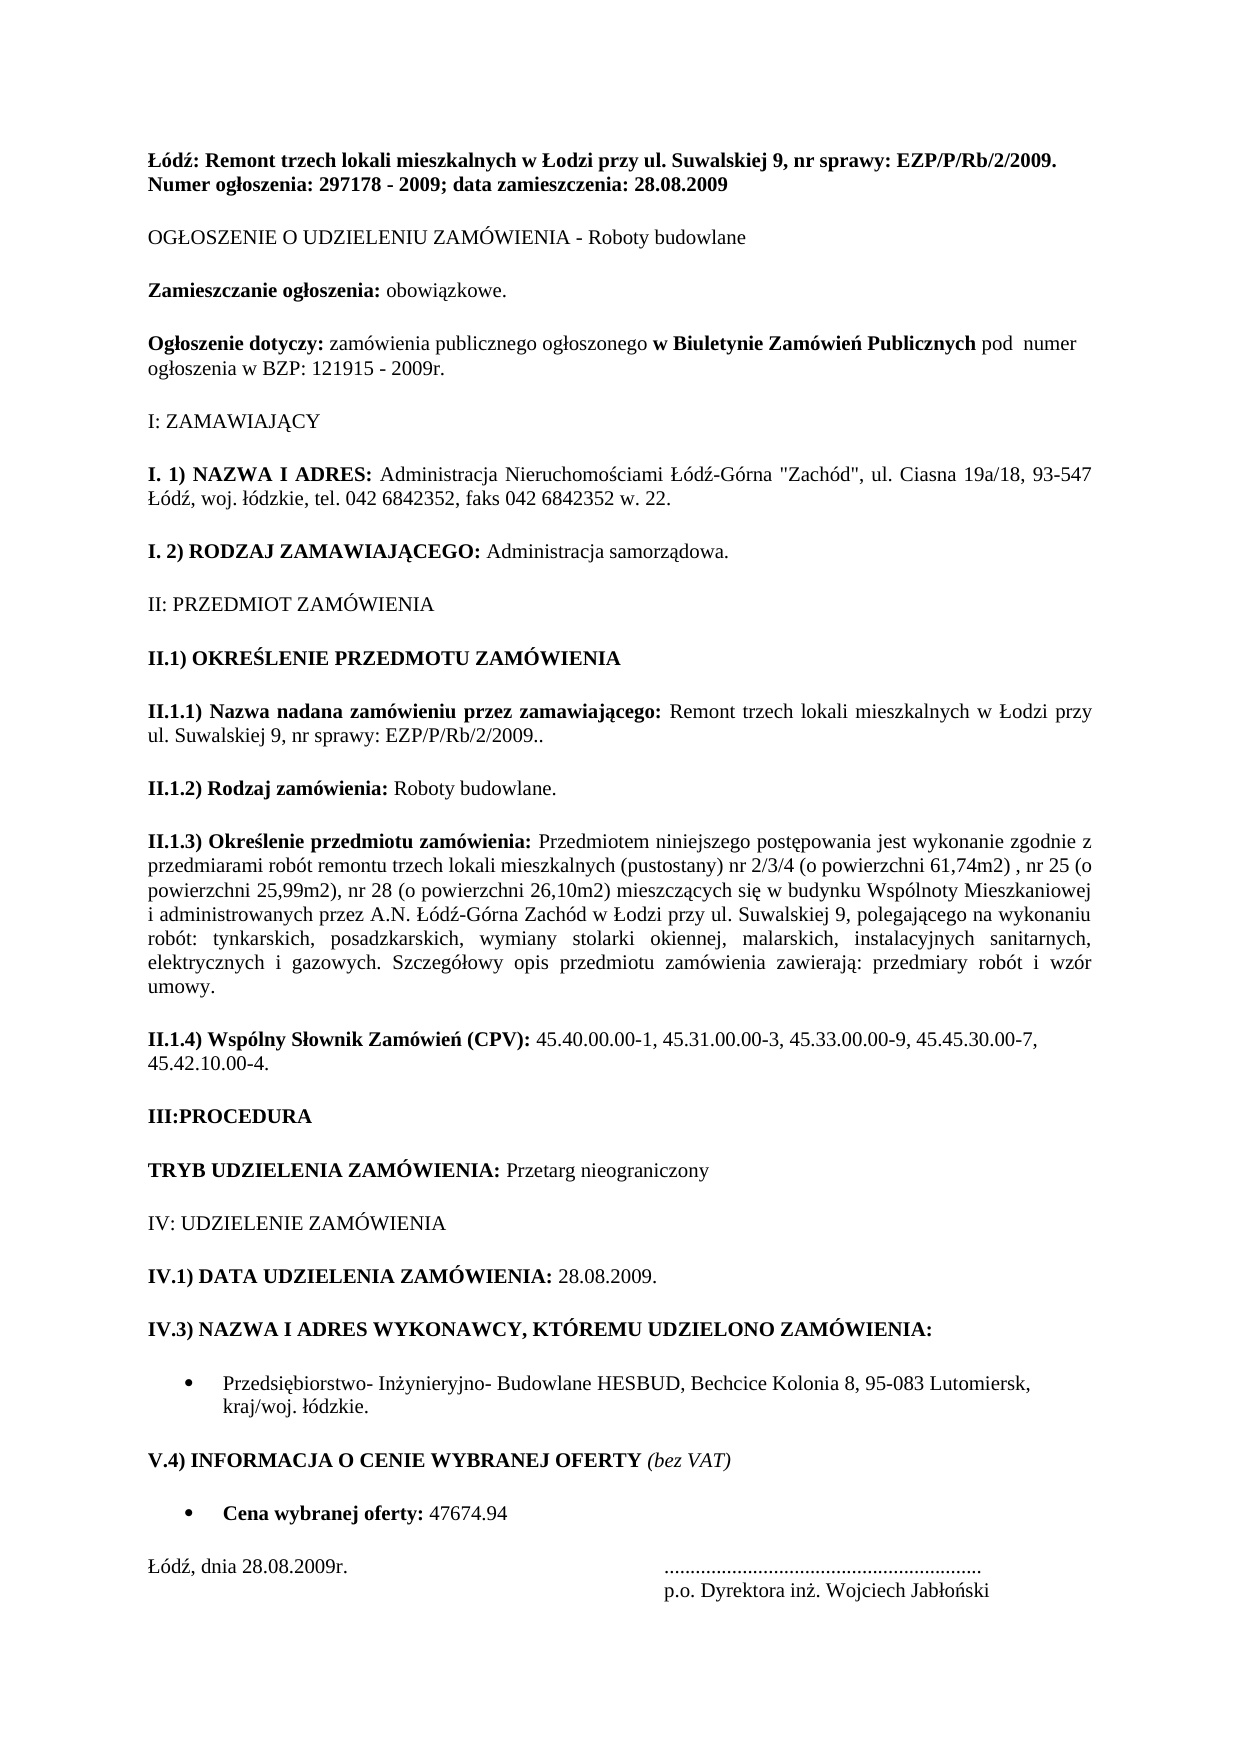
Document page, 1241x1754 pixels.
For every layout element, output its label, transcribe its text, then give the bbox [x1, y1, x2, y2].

text V.4) INFORMACJA O CENIE WYBRANEJ OFERTY (bez VAT) [148, 1448, 1092, 1472]
text II.1.3) Określenie przedmiotu zamówienia: Przedmiotem niniejszego postępowania jest wykonanie zgodnie z przedmiarami robót remontu trzech lokali mieszkalnych (pustostany) nr 2/3/4 (o powierzchni 61,74m2) , nr 25 (o powierzchni 25,99m2), nr 28 (o powierzchni 26,10m2) mieszczących się w budynku Wspólnoty Mieszkaniowej i administrowanych przez A.N. Łódź-Górna Zachód w Łodzi przy ul. Suwalskiej 9, polegającego na wykonaniu robót: tynkarskich, posadzkarskich, wymiany stolarki okiennej, malarskich, instalacyjnych sanitarnych, elektrycznych i gazowych. Szczegółowy opis przedmiotu zamówienia zawierają: przedmiary robót i wzór umowy. [148, 829, 1092, 998]
text I. 1) NAZWA I ADRES: Administracja Nieruchomościami Łódź-Górna "Zachód", ul. Ciasna 19a/18, 93-547 Łódź, woj. łódzkie, tel. 042 6842352, faks 042 6842352 w. 22. [148, 462, 1092, 510]
title IV: UDZIELENIE ZAMÓWIENIA [148, 1211, 1092, 1235]
title II: PRZEDMIOT ZAMÓWIENIA [148, 592, 1092, 616]
list Cena wybranej oferty: 47674.94 [185, 1501, 1092, 1525]
text IV.3) NAZWA I ADRES WYKONAWCY, KTÓREMU UDZIELONO ZAMÓWIENIA: [148, 1317, 1092, 1341]
text II.1.4) Wspólny Słownik Zamówień (CPV): 45.40.00.00-1, 45.31.00.00-3, 45.33.00.00-9, 45.45.30.00-7, 45.42.10.00-4. [148, 1027, 1092, 1075]
text I. 2) RODZAJ ZAMAWIAJĄCEGO: Administracja samorządowa. [148, 539, 1092, 563]
text II.1.1) Nazwa nadana zamówieniu przez zamawiającego: Remont trzech lokali mieszkalnych w Łodzi przy ul. Suwalskiej 9, nr sprawy: EZP/P/Rb/2/2009.. [148, 699, 1092, 747]
text Łódź, dnia 28.08.2009r. ............................................................. [148, 1554, 1092, 1578]
text II.1.2) Rodzaj zamówienia: Roboty budowlane. [148, 776, 1092, 800]
title I: ZAMAWIAJĄCY [148, 409, 1092, 433]
list Przedsiębiorstwo- Inżynieryjno- Budowlane HESBUD, Bechcice Kolonia 8, 95-083 Lutomiersk, kraj/woj. łódzkie. [185, 1370, 1092, 1418]
text Ogłoszenie dotyczy: zamówienia publicznego ogłoszonego w Biuletynie Zamówień Publicznych pod numer ogłoszenia w BZP: 121915 - 2009r. [148, 331, 1092, 379]
text p.o. Dyrektora inż. Wojciech Jabłoński [148, 1578, 1092, 1602]
text II.1) OKREŚLENIE PRZEDMOTU ZAMÓWIENIA [148, 646, 1092, 670]
text Zamieszczanie ogłoszenia: obowiązkowe. [148, 278, 1092, 302]
text OGŁOSZENIE O UDZIELENIU ZAMÓWIENIA - Roboty budowlane [148, 225, 1092, 249]
text IV.1) DATA UDZIELENIA ZAMÓWIENIA: 28.08.2009. [148, 1264, 1092, 1288]
title III:PROCEDURA [148, 1104, 1092, 1128]
text Łódź: Remont trzech lokali mieszkalnych w Łodzi przy ul. Suwalskiej 9, nr sprawy: EZP/P/Rb/2/2009. Numer ogłoszenia: 297178 - 2009; data zamieszczenia: 28.08.2009 [148, 148, 1092, 196]
text TRYB UDZIELENIA ZAMÓWIENIA: Przetarg nieograniczony [148, 1157, 1092, 1182]
